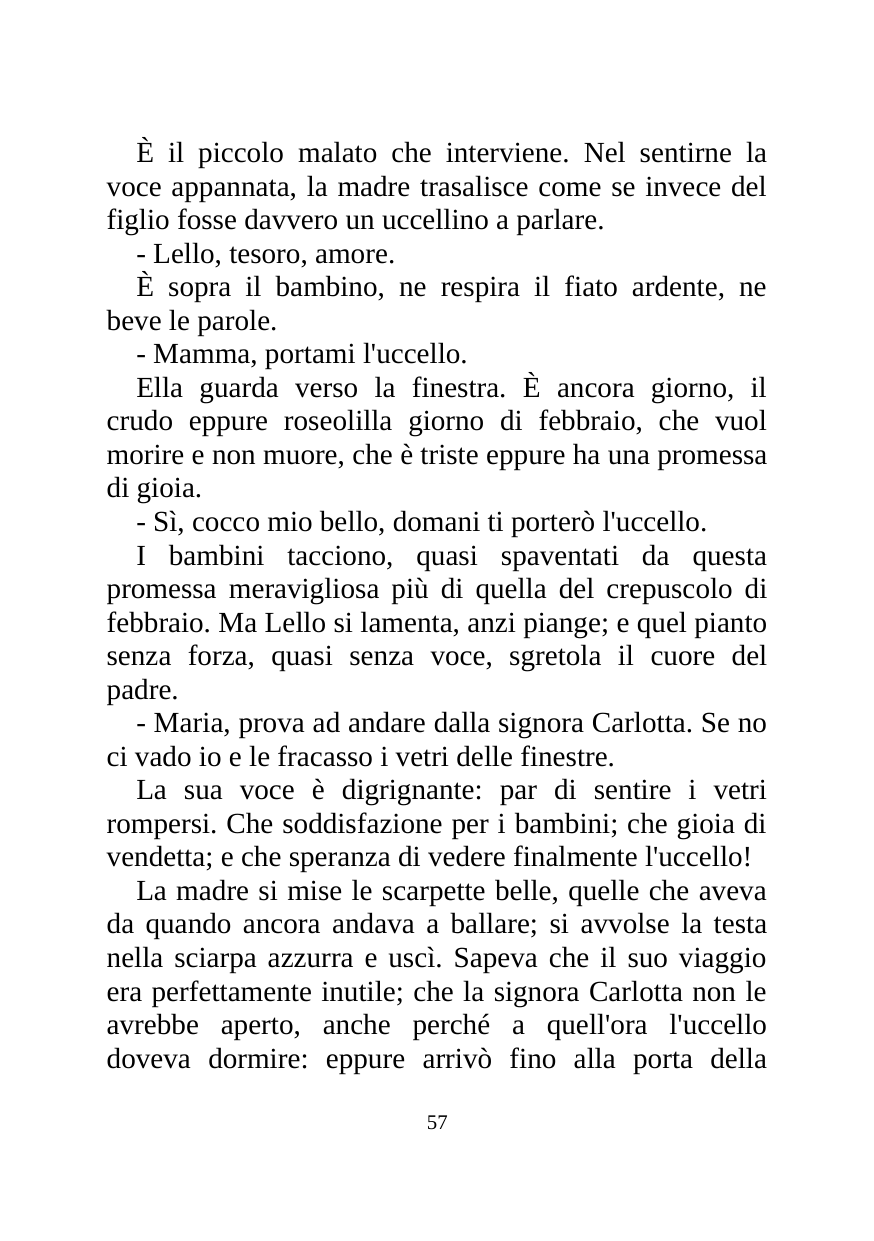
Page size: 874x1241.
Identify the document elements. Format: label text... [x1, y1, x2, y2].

text È il piccolo malato che interviene. Nel sentirne la voce appannata, la madre trasalisce come se invece del figlio fosse davvero un uccellino a parlare. [106, 135, 768, 236]
text - Maria, prova ad andare dalla signora Carlotta. Se no ci vado io e le fracasso i vetri delle finestre. [106, 705, 768, 772]
text - Lello, tesoro, amore. [106, 236, 768, 269]
text Ella guarda verso la finestra. È ancora giorno, il crudo eppure roseolilla giorno di febbraio, che vuol morire e non muore, che è triste eppure ha una promessa di gioia. [106, 370, 768, 504]
text È sopra il bambino, ne respira il fiato ardente, ne beve le parole. [106, 269, 768, 336]
text La madre si mise le scarpette belle, quelle che aveva da quando ancora andava a ballare; si avvolse la testa nella sciarpa azzurra e uscì. Sapeva che il suo viaggio era perfettamente inutile; che la signora Carlotta non le avrebbe aperto, anche perché a quell'ora l'uccello doveva dormire: eppure arrivò fino alla porta della [106, 873, 768, 1074]
text - Mamma, portami l'uccello. [106, 336, 768, 370]
text La sua voce è digrignante: par di sentire i vetri rompersi. Che soddisfazione per i bambini; che gioia di vendetta; e che speranza di vedere finalmente l'uccello! [106, 772, 768, 873]
text I bambini tacciono, quasi spaventati da questa promessa meravigliosa più di quella del crepuscolo di febbraio. Ma Lello si lamenta, anzi piange; e quel pianto senza forza, quasi senza voce, sgretola il cuore del padre. [106, 538, 768, 705]
text - Sì, cocco mio bello, domani ti porterò l'uccello. [106, 504, 768, 538]
